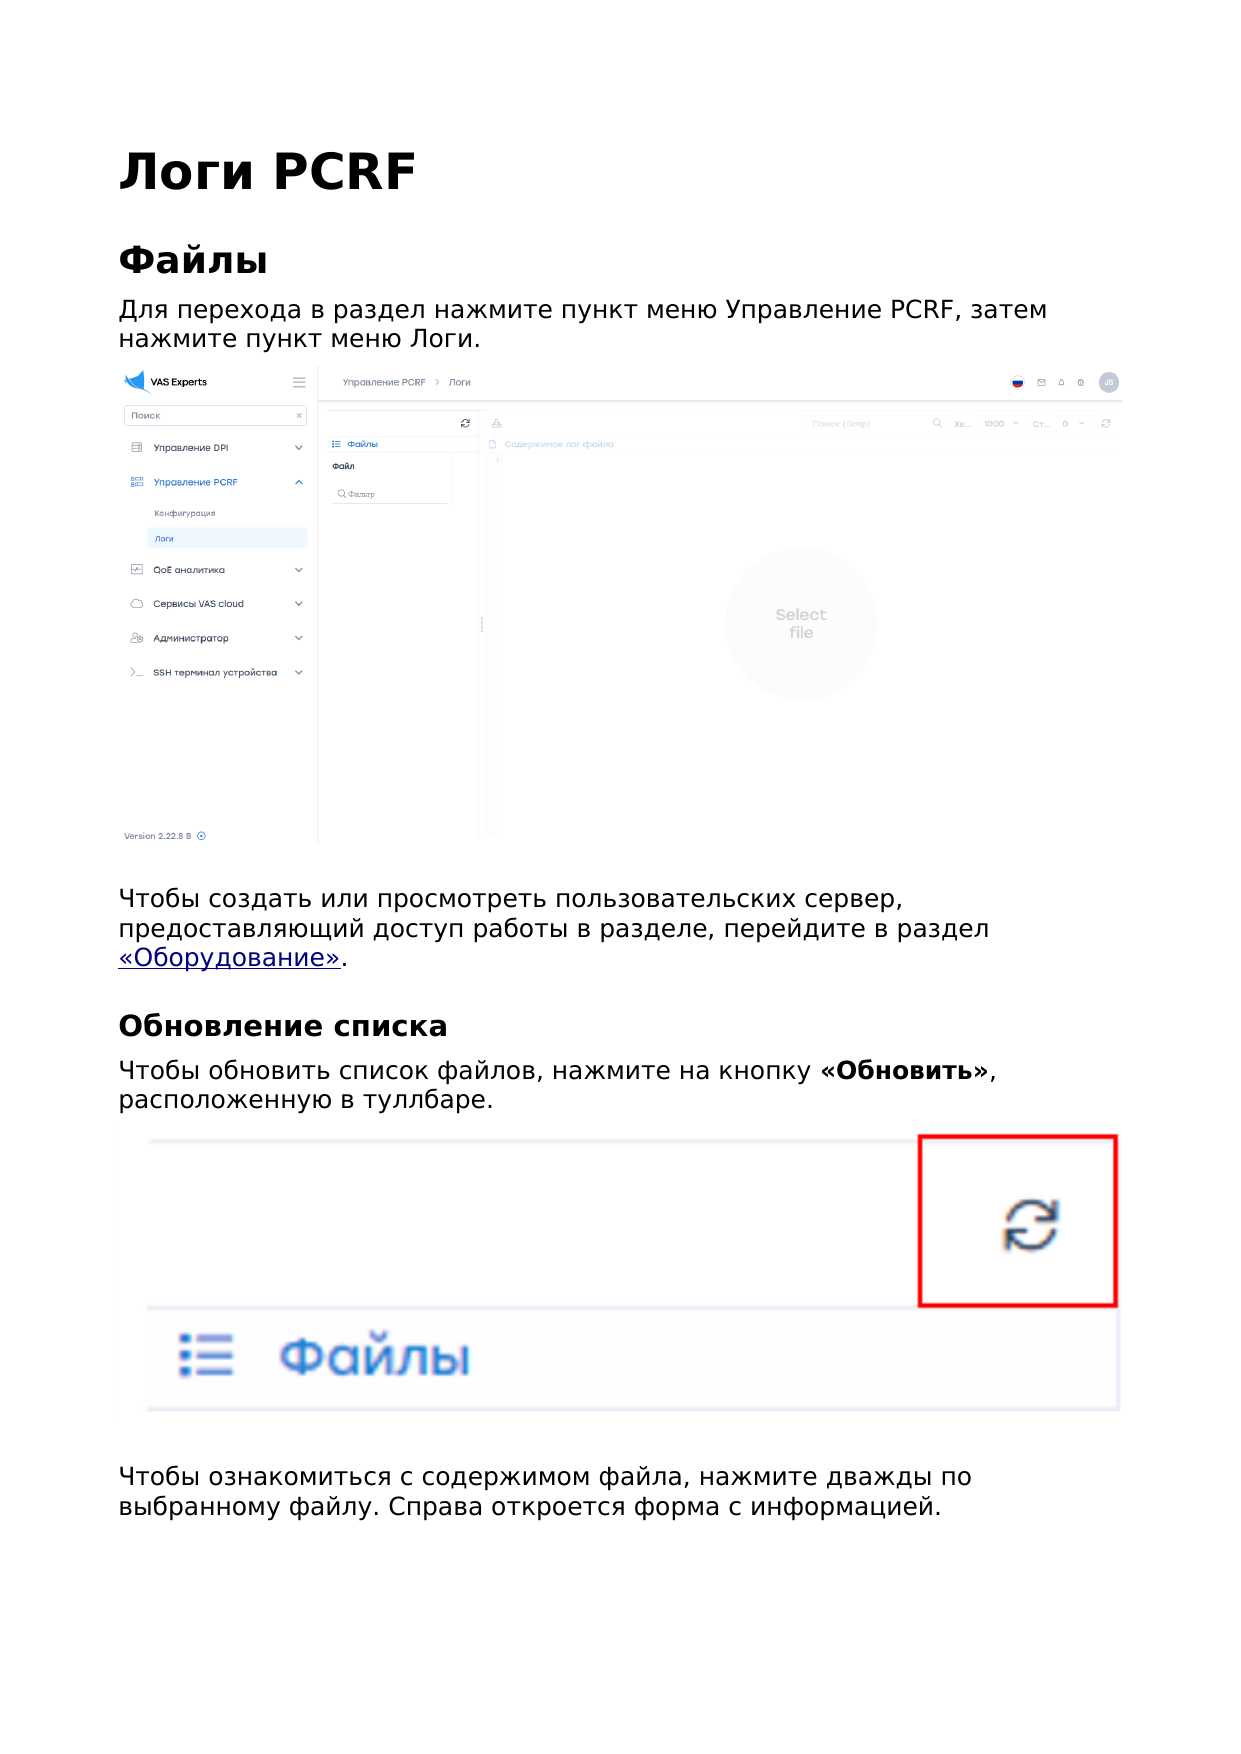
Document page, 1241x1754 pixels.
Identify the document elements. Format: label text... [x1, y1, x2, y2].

subtitle Файлы [118, 239, 1122, 282]
subtitle Обновление списка [118, 1009, 1122, 1043]
text Чтобы ознакомиться с содержимом файла, нажмите дважды по выбранному файлу. Справа откроется форма с информацией. [118, 1463, 1122, 1521]
text Чтобы создать или просмотреть пользовательских сервер, предоставляющий доступ работы в разделе, перейдите в раздел «Оборудование». [118, 884, 1122, 972]
text Чтобы обновить список файлов, нажмите на кнопку «Обновить», расположенную в туллбаре. [118, 1056, 1122, 1114]
subtitle Логи PCRF [118, 143, 1122, 201]
picture [118, 365, 1123, 843]
picture [118, 1126, 1123, 1421]
text Для перехода в раздел нажмите пункт меню Управление PCRF, затем нажмите пункт меню Логи. [118, 295, 1122, 353]
